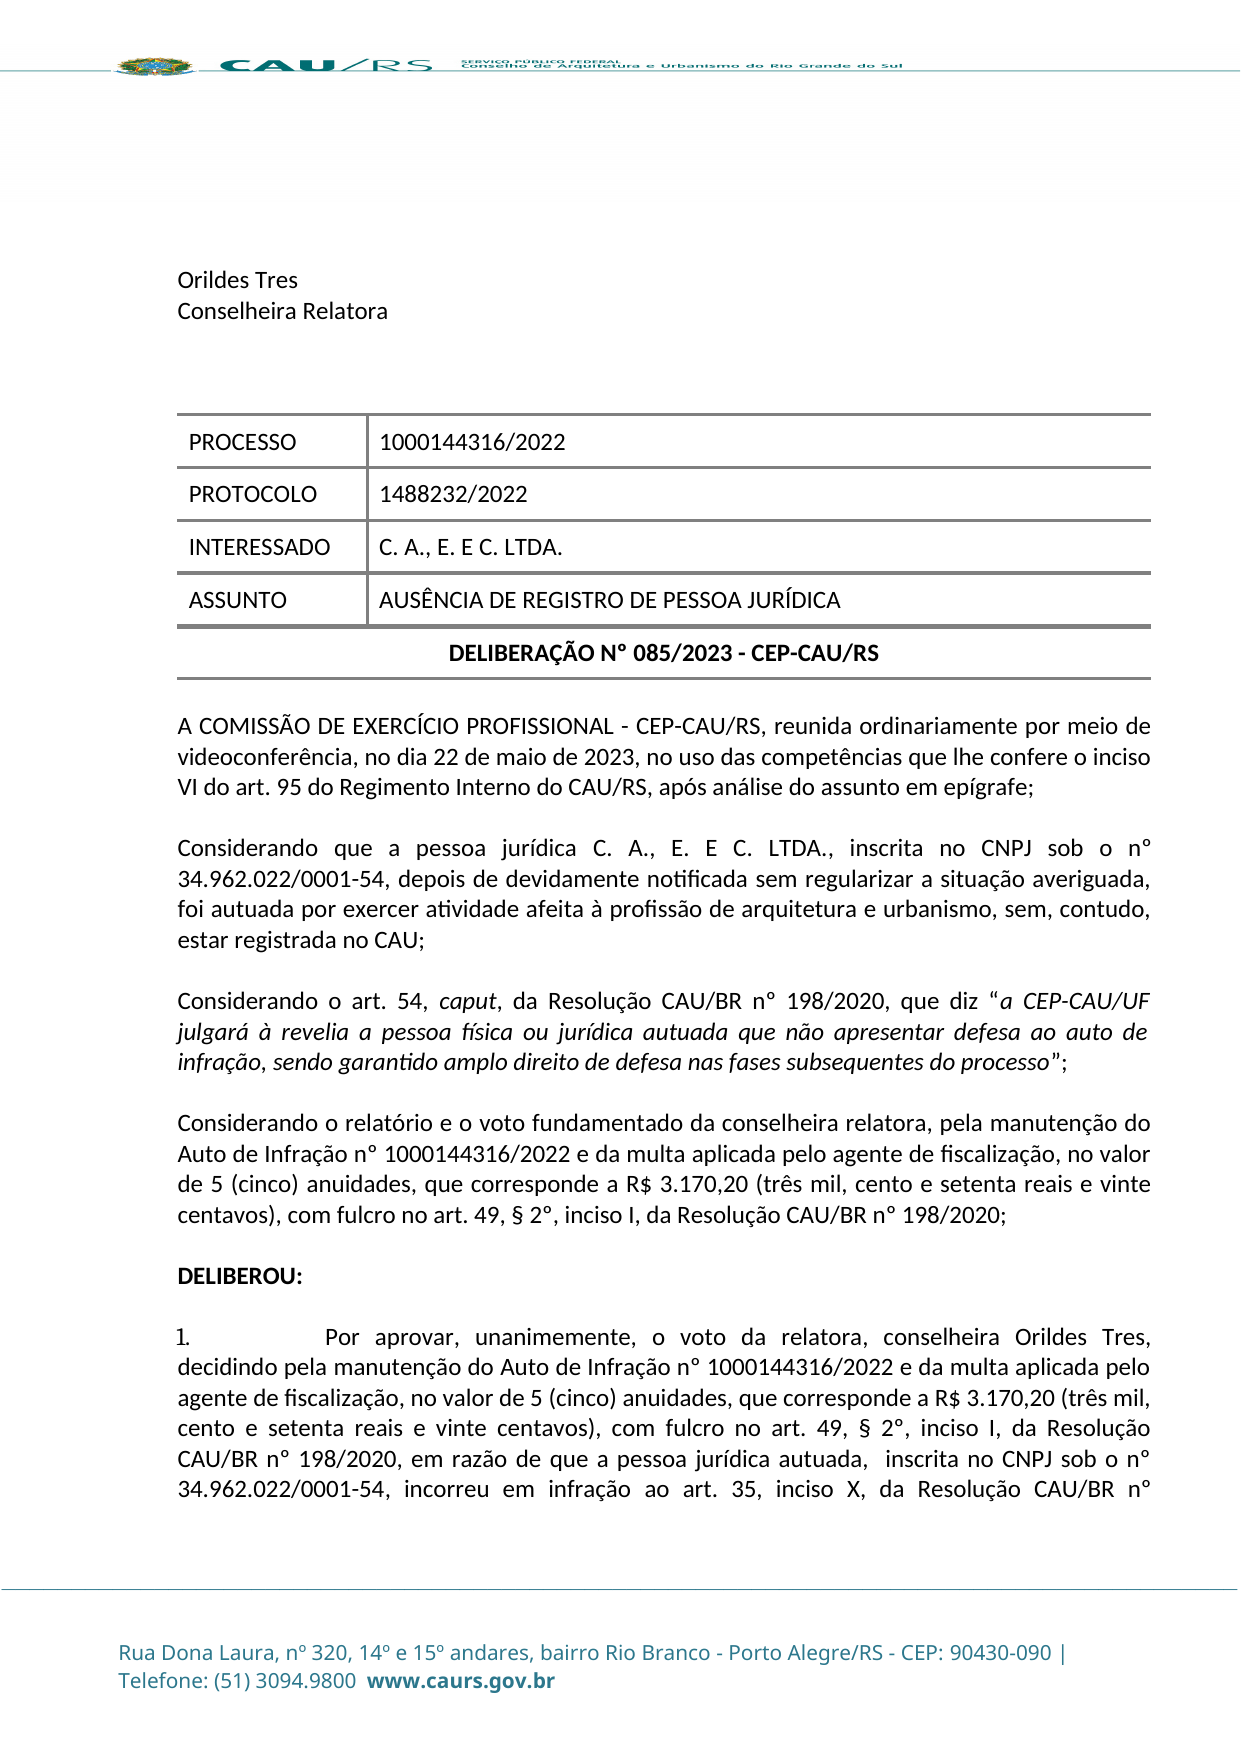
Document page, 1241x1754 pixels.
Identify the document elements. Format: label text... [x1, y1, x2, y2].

table_cell ASSUNTO [177, 575, 366, 624]
text Considerando o relatório e o voto fundamentado da conselheira relatora, pela manutenção do Auto de Infração nº 1000144316/2022 e da multa aplicada pelo agente de fiscalização, no valor de 5 (cinco) anuidades, que corresponde a R$ 3.170,20 (três mil, cento e setenta reais e vinte centavos), com fulcro no art. 49, § 2º, inciso I, da Resolução CAU/BR nº 198/2020; [177, 1107, 1152, 1229]
list Por aprovar, unanimemente, o voto da relatora, conselheira Orildes Tres, decidindo pela manutenção do Auto de Infração nº 1000144316/2022 e da multa aplicada pelo agente de fiscalização, no valor de 5 (cinco) anuidades, que corresponde a R$ 3.170,20 (três mil, cento e setenta reais e vinte centavos), com fulcro no art. 49, § 2º, inciso I, da Resolução CAU/BR nº 198/2020, em razão de que a pessoa jurídica autuada, inscrita no CNPJ sob o nº 34.962.022/0001-54, incorreu em infração ao art. 35, inciso X, da Resolução CAU/BR nº [176, 1321, 1152, 1504]
table_cell C. A., E. E C. LTDA. [369, 522, 1151, 571]
table_cell 1488232/2022 [369, 469, 1151, 519]
text Orildes Tres [177, 264, 1152, 295]
text Considerando que a pessoa jurídica C. A., E. E C. LTDA., inscrita no CNPJ sob o nº 34.962.022/0001-54, depois de devidamente notificada sem regularizar a situação averiguada, foi autuada por exercer atividade afeita à profissão de arquitetura e urbanismo, sem, contudo, estar registrada no CAU; [177, 833, 1152, 955]
text Considerando o art. 54, caput, da Resolução CAU/BR nº 198/2020, que diz “a CEP-CAU/UF julgará à revelia a pessoa física ou jurídica autuada que não apresentar defesa ao auto de infração, sendo garantido amplo direito de defesa nas fases subsequentes do processo”; [177, 985, 1152, 1077]
text Conselheira Relatora [177, 295, 1152, 325]
table_cell INTERESSADO [177, 522, 366, 571]
text A COMISSÃO DE EXERCÍCIO PROFISSIONAL - CEP-CAU/RS, reunida ordinariamente por meio de videoconferência, no dia 22 de maio de 2023, no uso das competências que lhe confere o inciso VI do art. 95 do Regimento Interno do CAU/RS, após análise do assunto em epígrafe; [177, 711, 1152, 802]
table_cell PROTOCOLO [177, 469, 366, 519]
table_header PROCESSO [177, 416, 366, 466]
table_cell DELIBERAÇÃO Nº 085/2023 - CEP-CAU/RS [177, 629, 1151, 677]
text DELIBEROU: [177, 1260, 1152, 1290]
table_header 1000144316/2022 [369, 416, 1151, 466]
table_cell AUSÊNCIA DE REGISTRO DE PESSOA JURÍDICA [369, 575, 1151, 624]
